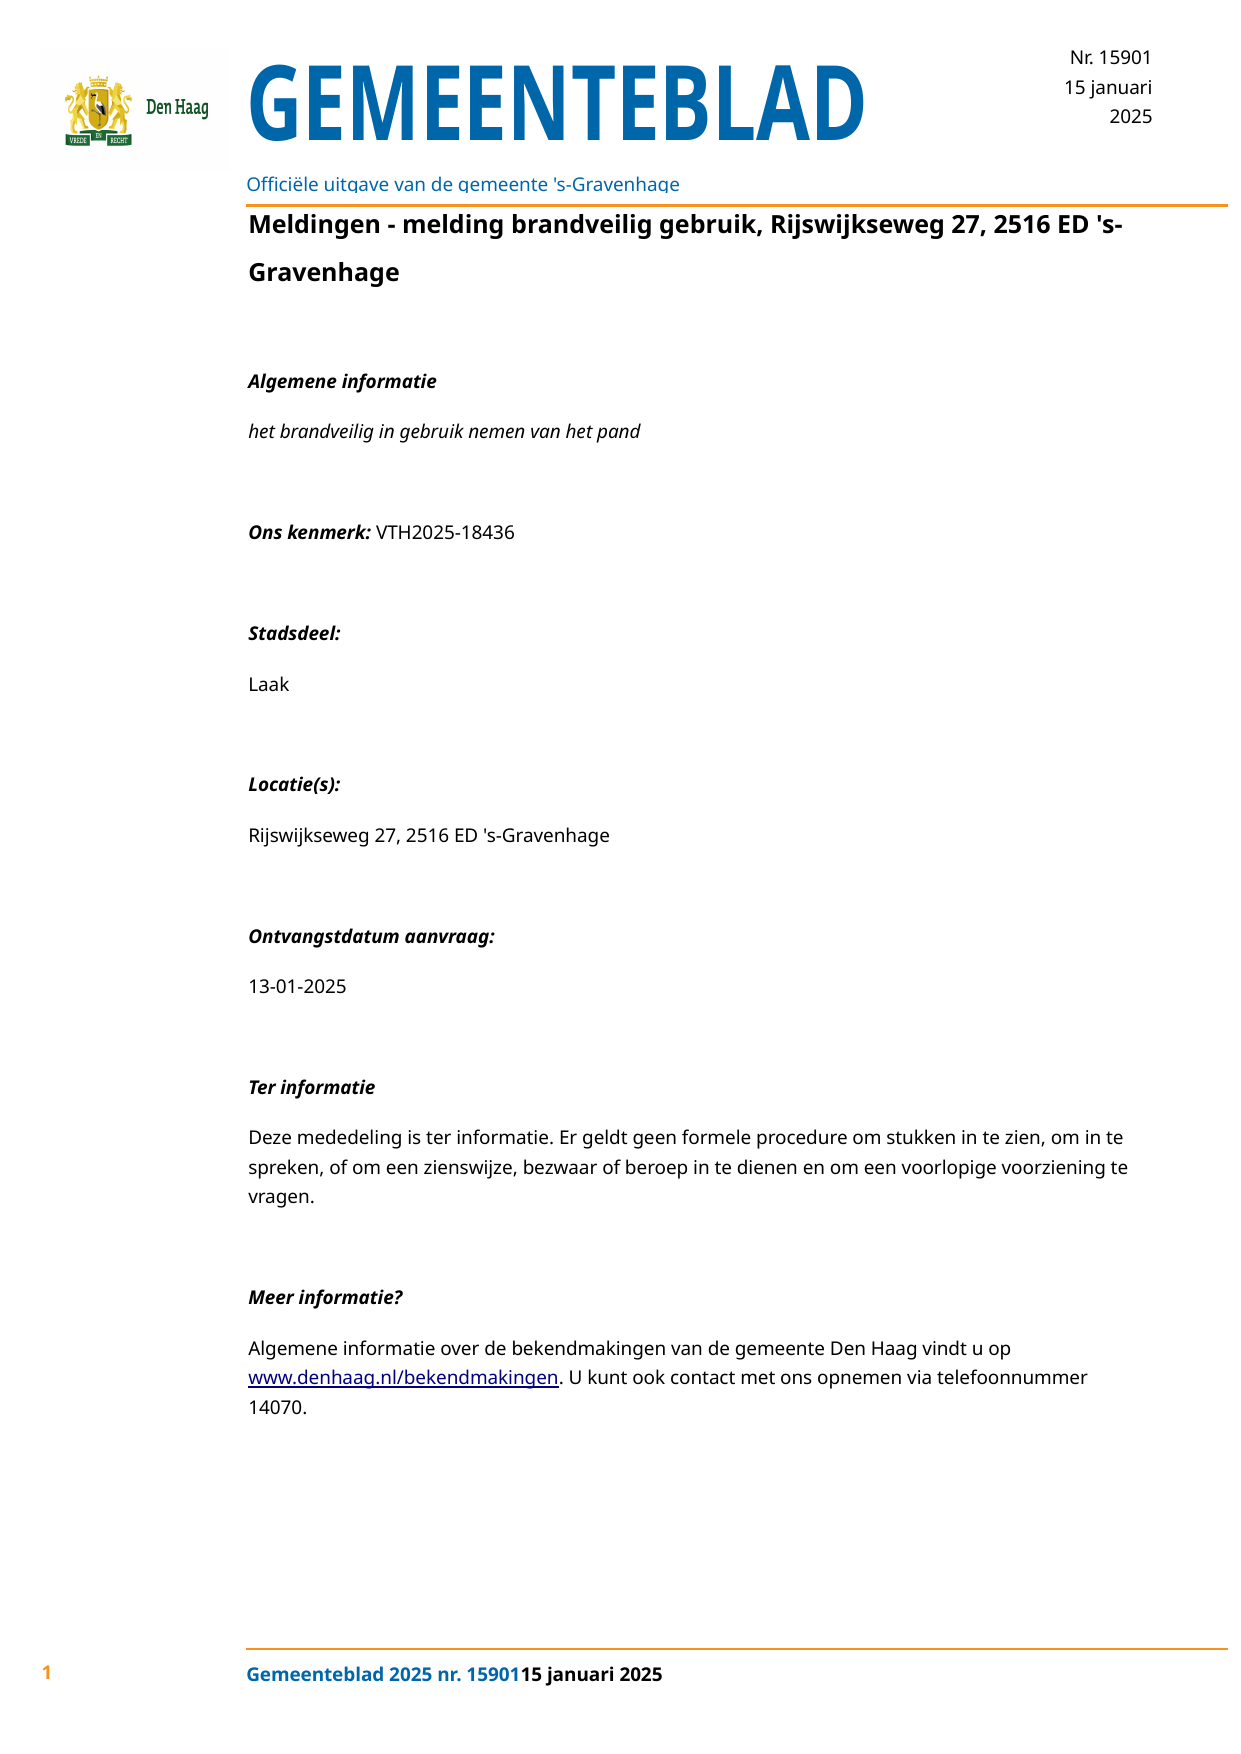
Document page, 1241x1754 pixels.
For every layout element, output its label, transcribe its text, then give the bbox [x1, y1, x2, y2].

text Deze mededeling is ter informatie. Er geldt geen formele procedure om stukken in te zien, om in te spreken, of om een zienswijze, bezwaar of beroep in te dienen en om een voorlopige voorziening te vragen. [248, 1124, 1152, 1209]
text Locatie(s): [248, 772, 1152, 797]
picture [41, 47, 231, 172]
text Ontvangstdatum aanvraag: [248, 923, 1152, 949]
text Ons kenmerk: VTH2025-18436 [248, 519, 1152, 545]
text Ter informatie [248, 1074, 1152, 1100]
text het brandveilig in gebruik nemen van het pand [248, 419, 1152, 444]
text Meer informatie? [248, 1284, 1152, 1310]
text Algemene informatie [248, 368, 1152, 394]
text Laak [248, 671, 1152, 697]
text Stadsdeel: [248, 620, 1152, 646]
text Rijswijkseweg 27, 2516 ED 's-Gravenhage [248, 822, 1152, 848]
text Meldingen - melding brandveilig gebruik, Rijswijkseweg 27, 2516 ED 's-Gravenhage [248, 207, 1152, 288]
text Algemene informatie over de bekendmakingen van de gemeente Den Haag vindt u op www.denhaag.nl/bekendmakingen. U kunt ook contact met ons opnemen via telefoonnummer 14070. [248, 1335, 1152, 1420]
text 13-01-2025 [248, 973, 1152, 999]
